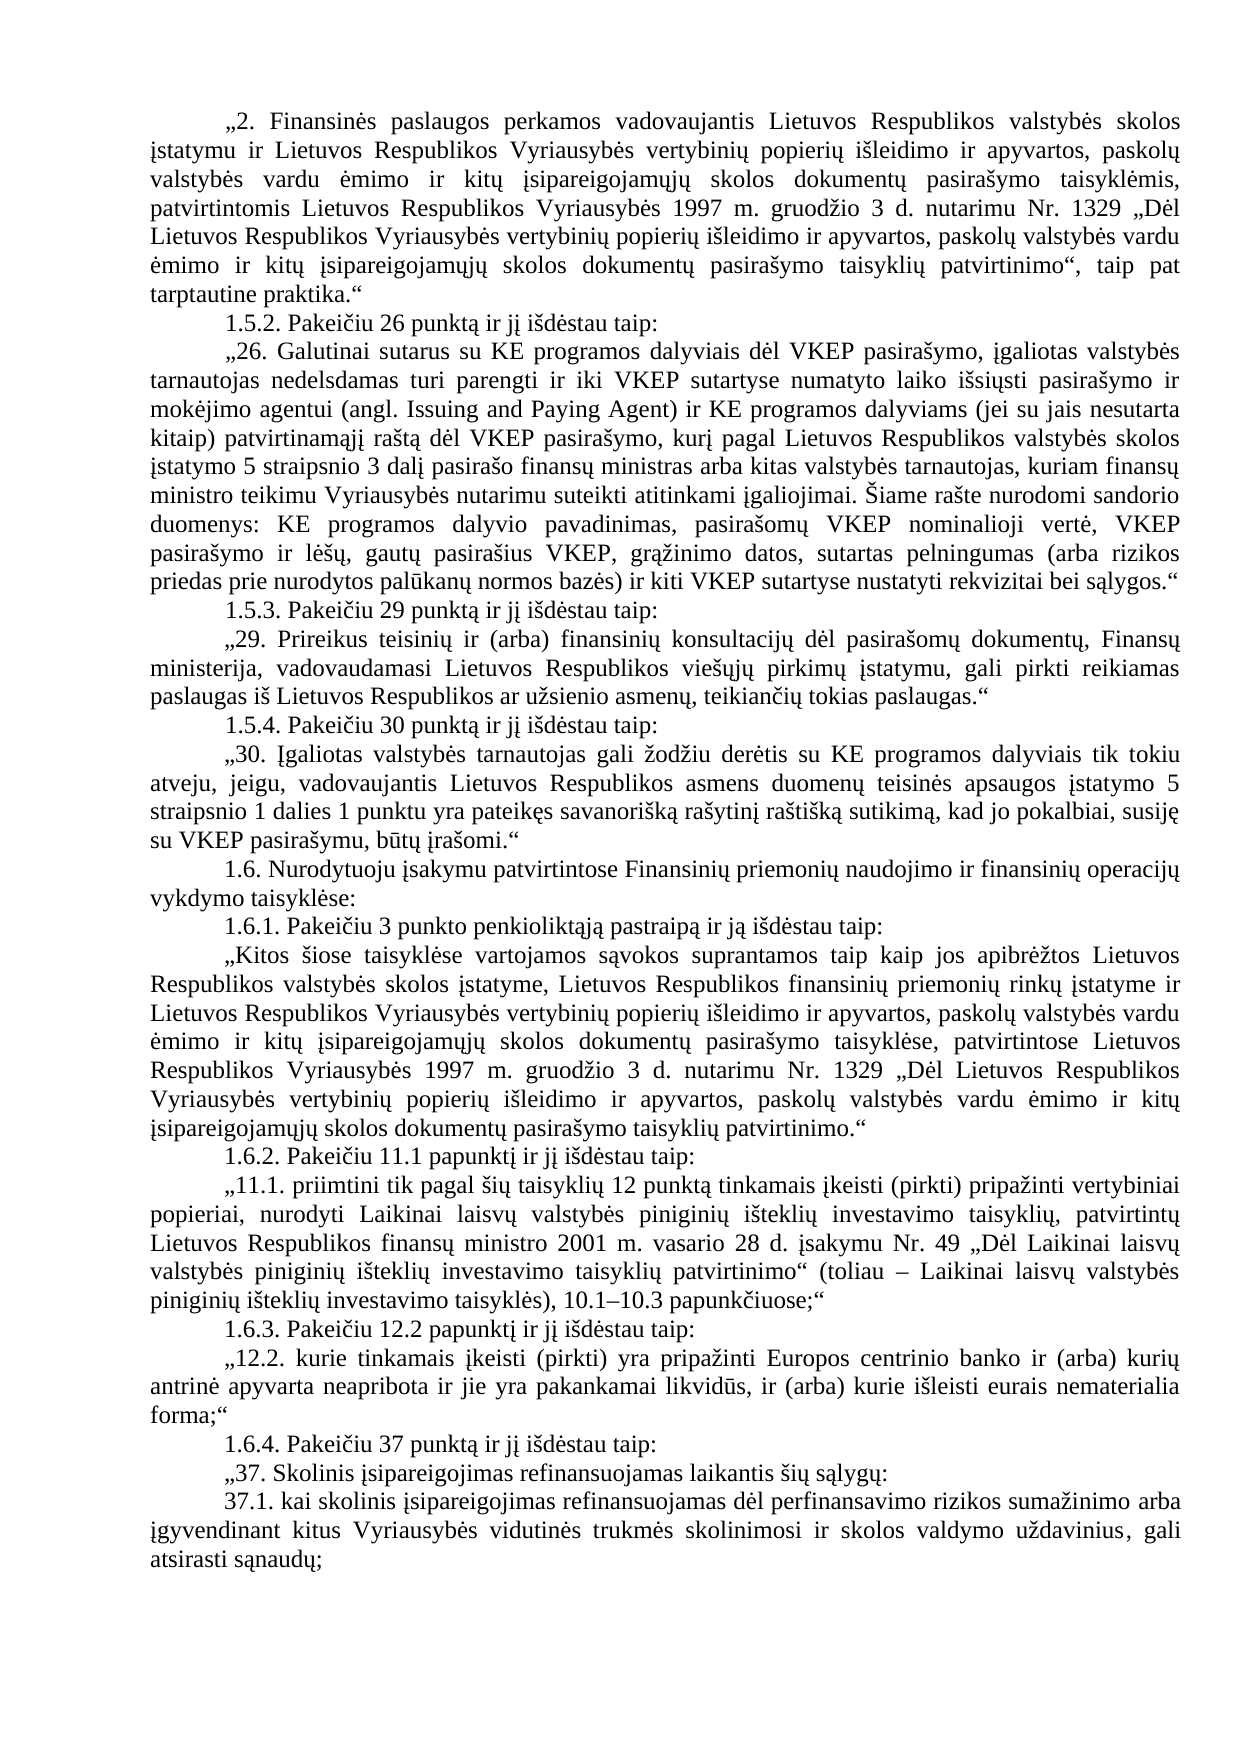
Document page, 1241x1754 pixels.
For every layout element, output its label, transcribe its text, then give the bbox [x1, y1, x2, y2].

text 1.6.4. Pakeičiu 37 punktą ir jį išdėstau taip: [150, 1429, 1181, 1458]
text „26. Galutinai sutarus su KE programos dalyviais dėl VKEP pasirašymo, įgaliotas valstybės tarnautojas nedelsdamas turi parengti ir iki VKEP sutartyse numatyto laiko išsiųsti pasirašymo ir mokėjimo agentui (angl. Issuing and Paying Agent) ir KE programos dalyviams (jei su jais nesutarta kitaip) patvirtinamąjį raštą dėl VKEP pasirašymo, kurį pagal Lietuvos Respublikos valstybės skolos įstatymo 5 straipsnio 3 dalį pasirašo finansų ministras arba kitas valstybės tarnautojas, kuriam finansų ministro teikimu Vyriausybės nutarimu suteikti atitinkami įgaliojimai. Šiame rašte nurodomi sandorio duomenys: KE programos dalyvio pavadinimas, pasirašomų VKEP nominalioji vertė, VKEP pasirašymo ir lėšų, gautų pasirašius VKEP, grąžinimo datos, sutartas pelningumas (arba rizikos priedas prie nurodytos palūkanų normos bazės) ir kiti VKEP sutartyse nustatyti rekvizitai bei sąlygos.“ [150, 336, 1181, 595]
text 37.1. kai skolinis įsipareigojimas refinansuojamas dėl perfinansavimo rizikos sumažinimo arba įgyvendinant kitus Vyriausybės vidutinės trukmės skolinimosi ir skolos valdymo uždavinius, gali atsirasti sąnaudų; [150, 1486, 1181, 1573]
text „37. Skolinis įsipareigojimas refinansuojamas laikantis šių sąlygų: [150, 1458, 1181, 1486]
text 1.6.1. Pakeičiu 3 punkto penkioliktąją pastraipą ir ją išdėstau taip: [150, 911, 1181, 940]
text 1.6.2. Pakeičiu 11.1 papunktį ir jį išdėstau taip: [150, 1141, 1181, 1170]
text 1.5.4. Pakeičiu 30 punktą ir jį išdėstau taip: [150, 710, 1181, 739]
text 1.5.3. Pakeičiu 29 punktą ir jį išdėstau taip: [150, 595, 1181, 624]
text 1.5.2. Pakeičiu 26 punktą ir jį išdėstau taip: [150, 308, 1181, 336]
text „30. Įgaliotas valstybės tarnautojas gali žodžiu derėtis su KE programos dalyviais tik tokiu atveju, jeigu, vadovaujantis Lietuvos Respublikos asmens duomenų teisinės apsaugos įstatymo 5 straipsnio 1 dalies 1 punktu yra pateikęs savanorišką rašytinį raštišką sutikimą, kad jo pokalbiai, susiję su VKEP pasirašymu, būtų įrašomi.“ [150, 739, 1181, 854]
text 1.6.3. Pakeičiu 12.2 papunktį ir jį išdėstau taip: [150, 1314, 1181, 1343]
text „Kitos šiose taisyklėse vartojamos sąvokos suprantamos taip kaip jos apibrėžtos Lietuvos Respublikos valstybės skolos įstatyme, Lietuvos Respublikos finansinių priemonių rinkų įstatyme ir Lietuvos Respublikos Vyriausybės vertybinių popierių išleidimo ir apyvartos, paskolų valstybės vardu ėmimo ir kitų įsipareigojamųjų skolos dokumentų pasirašymo taisyklėse, patvirtintose Lietuvos Respublikos Vyriausybės 1997 m. gruodžio 3 d. nutarimu Nr. 1329 „Dėl Lietuvos Respublikos Vyriausybės vertybinių popierių išleidimo ir apyvartos, paskolų valstybės vardu ėmimo ir kitų įsipareigojamųjų skolos dokumentų pasirašymo taisyklių patvirtinimo.“ [150, 940, 1181, 1141]
text „2. Finansinės paslaugos perkamos vadovaujantis Lietuvos Respublikos valstybės skolos įstatymu ir Lietuvos Respublikos Vyriausybės vertybinių popierių išleidimo ir apyvartos, paskolų valstybės vardu ėmimo ir kitų įsipareigojamųjų skolos dokumentų pasirašymo taisyklėmis, patvirtintomis Lietuvos Respublikos Vyriausybės 1997 m. gruodžio 3 d. nutarimu Nr. 1329 „Dėl Lietuvos Respublikos Vyriausybės vertybinių popierių išleidimo ir apyvartos, paskolų valstybės vardu ėmimo ir kitų įsipareigojamųjų skolos dokumentų pasirašymo taisyklių patvirtinimo“, taip pat tarptautine praktika.“ [150, 106, 1181, 308]
text „12.2. kurie tinkamais įkeisti (pirkti) yra pripažinti Europos centrinio banko ir (arba) kurių antrinė apyvarta neapribota ir jie yra pakankamai likvidūs, ir (arba) kurie išleisti eurais nematerialia forma;“ [150, 1343, 1181, 1429]
text „11.1. priimtini tik pagal šių taisyklių 12 punktą tinkamais įkeisti (pirkti) pripažinti vertybiniai popieriai, nurodyti Laikinai laisvų valstybės piniginių išteklių investavimo taisyklių, patvirtintų Lietuvos Respublikos finansų ministro 2001 m. vasario 28 d. įsakymu Nr. 49 „Dėl Laikinai laisvų valstybės piniginių išteklių investavimo taisyklių patvirtinimo“ (toliau – Laikinai laisvų valstybės piniginių išteklių investavimo taisyklės), 10.1–10.3 papunkčiuose;“ [150, 1170, 1181, 1314]
text „29. Prireikus teisinių ir (arba) finansinių konsultacijų dėl pasirašomų dokumentų, Finansų ministerija, vadovaudamasi Lietuvos Respublikos viešųjų pirkimų įstatymu, gali pirkti reikiamas paslaugas iš Lietuvos Respublikos ar užsienio asmenų, teikiančių tokias paslaugas.“ [150, 624, 1181, 710]
text 1.6. Nurodytuoju įsakymu patvirtintose Finansinių priemonių naudojimo ir finansinių operacijų vykdymo taisyklėse: [150, 854, 1181, 911]
